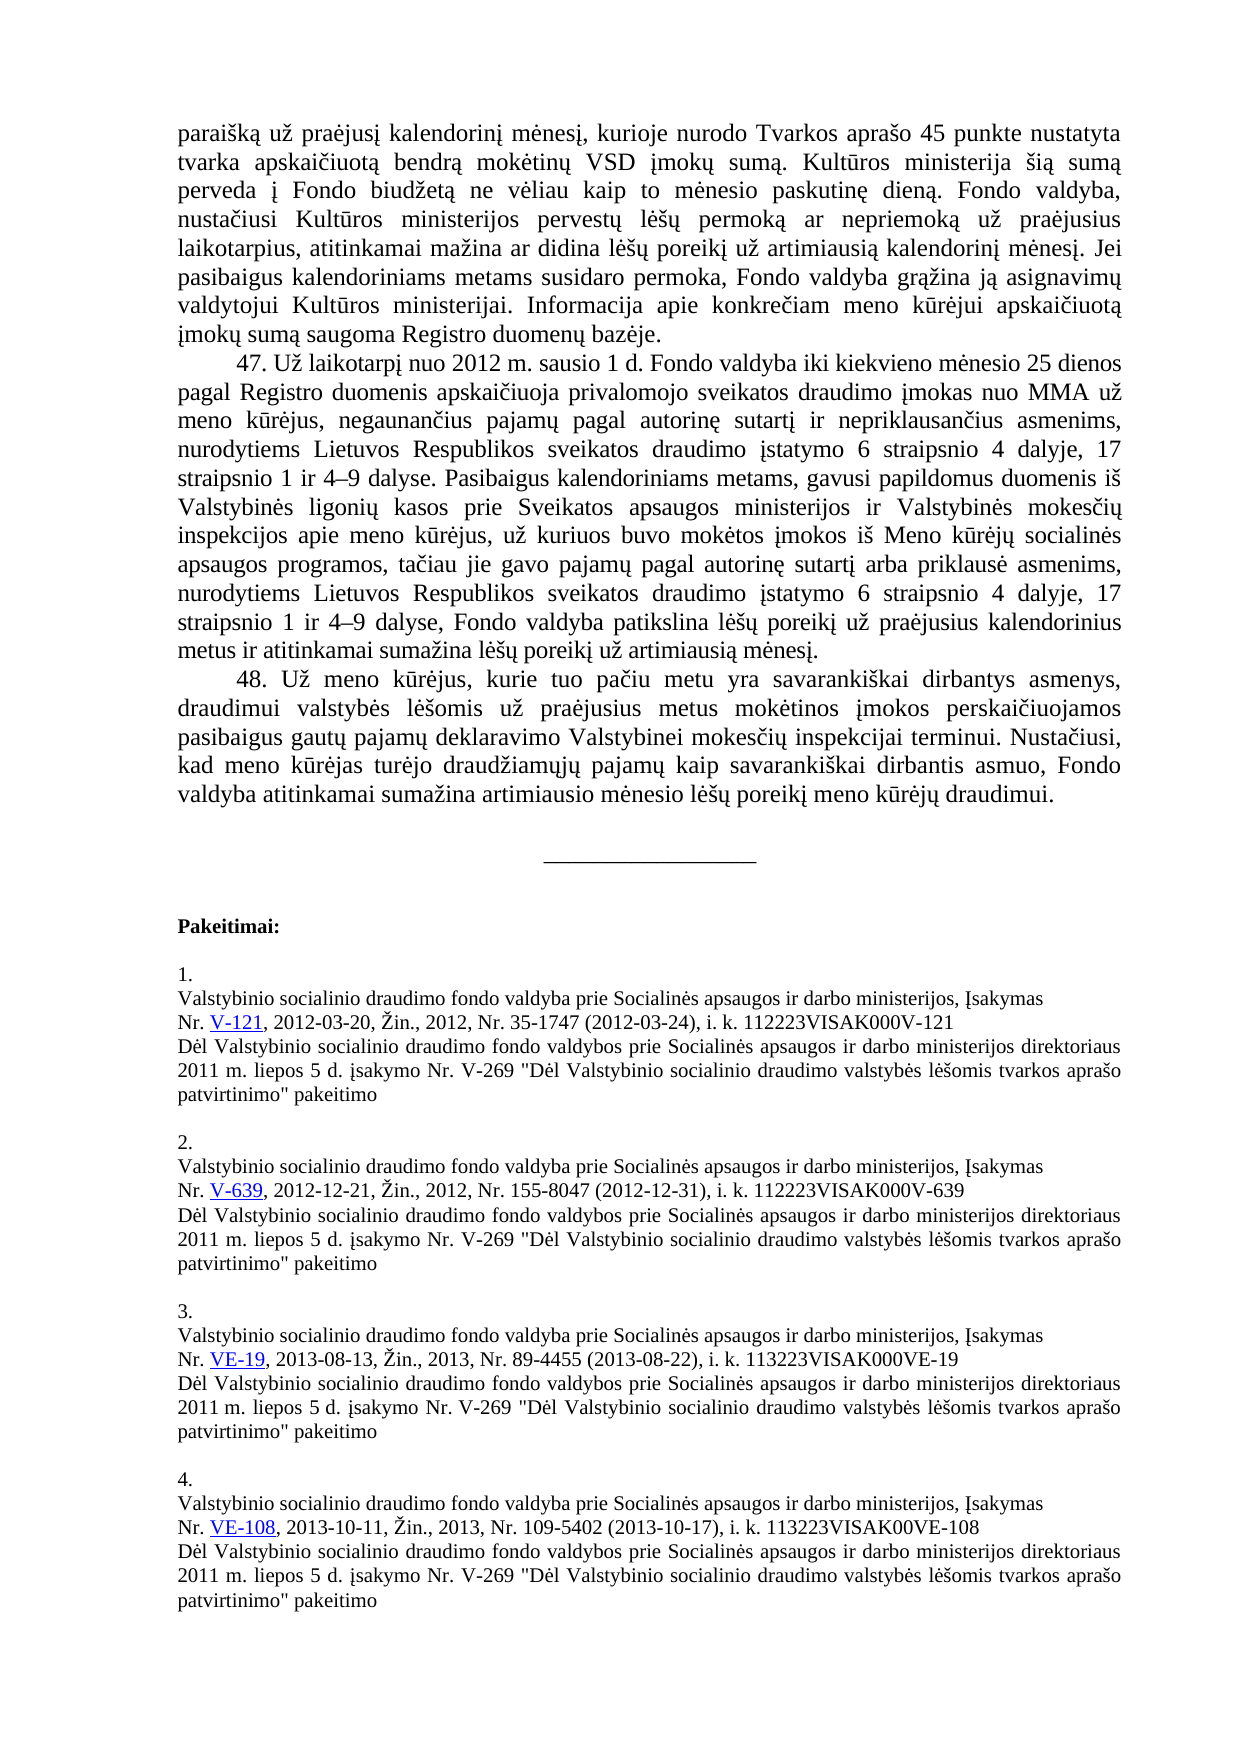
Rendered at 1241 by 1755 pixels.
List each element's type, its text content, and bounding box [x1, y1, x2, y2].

text Nr. VE-108, 2013-10-11, Žin., 2013, Nr. 109-5402 (2013-10-17), i. k. 113223VISAK00VE-108 [177, 1515, 1122, 1539]
text _________________ [177, 837, 1122, 866]
text Nr. VE-19, 2013-08-13, Žin., 2013, Nr. 89-4455 (2013-08-22), i. k. 113223VISAK000VE-19 [177, 1347, 1122, 1371]
text 4. [177, 1467, 1122, 1491]
text Valstybinio socialinio draudimo fondo valdyba prie Socialinės apsaugos ir darbo ministerijos, Įsakymas [177, 1154, 1122, 1178]
text 48. Už meno kūrėjus, kurie tuo pačiu metu yra savarankiškai dirbantys asmenys, draudimui valstybės lėšomis už praėjusius metus mokėtinos įmokos perskaičiuojamos pasibaigus gautų pajamų deklaravimo Valstybinei mokesčių inspekcijai terminui. Nustačiusi, kad meno kūrėjas turėjo draudžiamųjų pajamų kaip savarankiškai dirbantis asmuo, Fondo valdyba atitinkamai sumažina artimiausio mėnesio lėšų poreikį meno kūrėjų draudimui. [177, 664, 1122, 808]
text Valstybinio socialinio draudimo fondo valdyba prie Socialinės apsaugos ir darbo ministerijos, Įsakymas [177, 1491, 1122, 1515]
text 2. [177, 1130, 1122, 1154]
text Nr. V-639, 2012-12-21, Žin., 2012, Nr. 155-8047 (2012-12-31), i. k. 112223VISAK000V-639 [177, 1178, 1122, 1202]
text Dėl Valstybinio socialinio draudimo fondo valdybos prie Socialinės apsaugos ir darbo ministerijos direktoriaus 2011 m. liepos 5 d. įsakymo Nr. V-269 "Dėl Valstybinio socialinio draudimo valstybės lėšomis tvarkos aprašo patvirtinimo" pakeitimo [177, 1202, 1122, 1275]
text paraišką už praėjusį kalendorinį mėnesį, kurioje nurodo Tvarkos aprašo 45 punkte nustatyta tvarka apskaičiuotą bendrą mokėtinų VSD įmokų sumą. Kultūros ministerija šią sumą perveda į Fondo biudžetą ne vėliau kaip to mėnesio paskutinę dieną. Fondo valdyba, nustačiusi Kultūros ministerijos pervestų lėšų permoką ar nepriemoką už praėjusius laikotarpius, atitinkamai mažina ar didina lėšų poreikį už artimiausią kalendorinį mėnesį. Jei pasibaigus kalendoriniams metams susidaro permoka, Fondo valdyba grąžina ją asignavimų valdytojui Kultūros ministerijai. Informacija apie konkrečiam meno kūrėjui apskaičiuotą įmokų sumą saugoma Registro duomenų bazėje. [177, 118, 1122, 348]
text 3. [177, 1299, 1122, 1323]
text Dėl Valstybinio socialinio draudimo fondo valdybos prie Socialinės apsaugos ir darbo ministerijos direktoriaus 2011 m. liepos 5 d. įsakymo Nr. V-269 "Dėl Valstybinio socialinio draudimo valstybės lėšomis tvarkos aprašo patvirtinimo" pakeitimo [177, 1371, 1122, 1443]
text Dėl Valstybinio socialinio draudimo fondo valdybos prie Socialinės apsaugos ir darbo ministerijos direktoriaus 2011 m. liepos 5 d. įsakymo Nr. V-269 "Dėl Valstybinio socialinio draudimo valstybės lėšomis tvarkos aprašo patvirtinimo" pakeitimo [177, 1539, 1122, 1612]
text Valstybinio socialinio draudimo fondo valdyba prie Socialinės apsaugos ir darbo ministerijos, Įsakymas [177, 1323, 1122, 1347]
text Pakeitimai: [177, 914, 1122, 938]
text Valstybinio socialinio draudimo fondo valdyba prie Socialinės apsaugos ir darbo ministerijos, Įsakymas [177, 986, 1122, 1010]
text Dėl Valstybinio socialinio draudimo fondo valdybos prie Socialinės apsaugos ir darbo ministerijos direktoriaus 2011 m. liepos 5 d. įsakymo Nr. V-269 "Dėl Valstybinio socialinio draudimo valstybės lėšomis tvarkos aprašo patvirtinimo" pakeitimo [177, 1034, 1122, 1106]
text 47. Už laikotarpį nuo 2012 m. sausio 1 d. Fondo valdyba iki kiekvieno mėnesio 25 dienos pagal Registro duomenis apskaičiuoja privalomojo sveikatos draudimo įmokas nuo MMA už meno kūrėjus, negaunančius pajamų pagal autorinę sutartį ir nepriklausančius asmenims, nurodytiems Lietuvos Respublikos sveikatos draudimo įstatymo 6 straipsnio 4 dalyje, 17 straipsnio 1 ir 4–9 dalyse. Pasibaigus kalendoriniams metams, gavusi papildomus duomenis iš Valstybinės ligonių kasos prie Sveikatos apsaugos ministerijos ir Valstybinės mokesčių inspekcijos apie meno kūrėjus, už kuriuos buvo mokėtos įmokos iš Meno kūrėjų socialinės apsaugos programos, tačiau jie gavo pajamų pagal autorinę sutartį arba priklausė asmenims, nurodytiems Lietuvos Respublikos sveikatos draudimo įstatymo 6 straipsnio 4 dalyje, 17 straipsnio 1 ir 4–9 dalyse, Fondo valdyba patikslina lėšų poreikį už praėjusius kalendorinius metus ir atitinkamai sumažina lėšų poreikį už artimiausią mėnesį. [177, 348, 1122, 664]
text Nr. V-121, 2012-03-20, Žin., 2012, Nr. 35-1747 (2012-03-24), i. k. 112223VISAK000V-121 [177, 1010, 1122, 1034]
text 1. [177, 962, 1122, 986]
